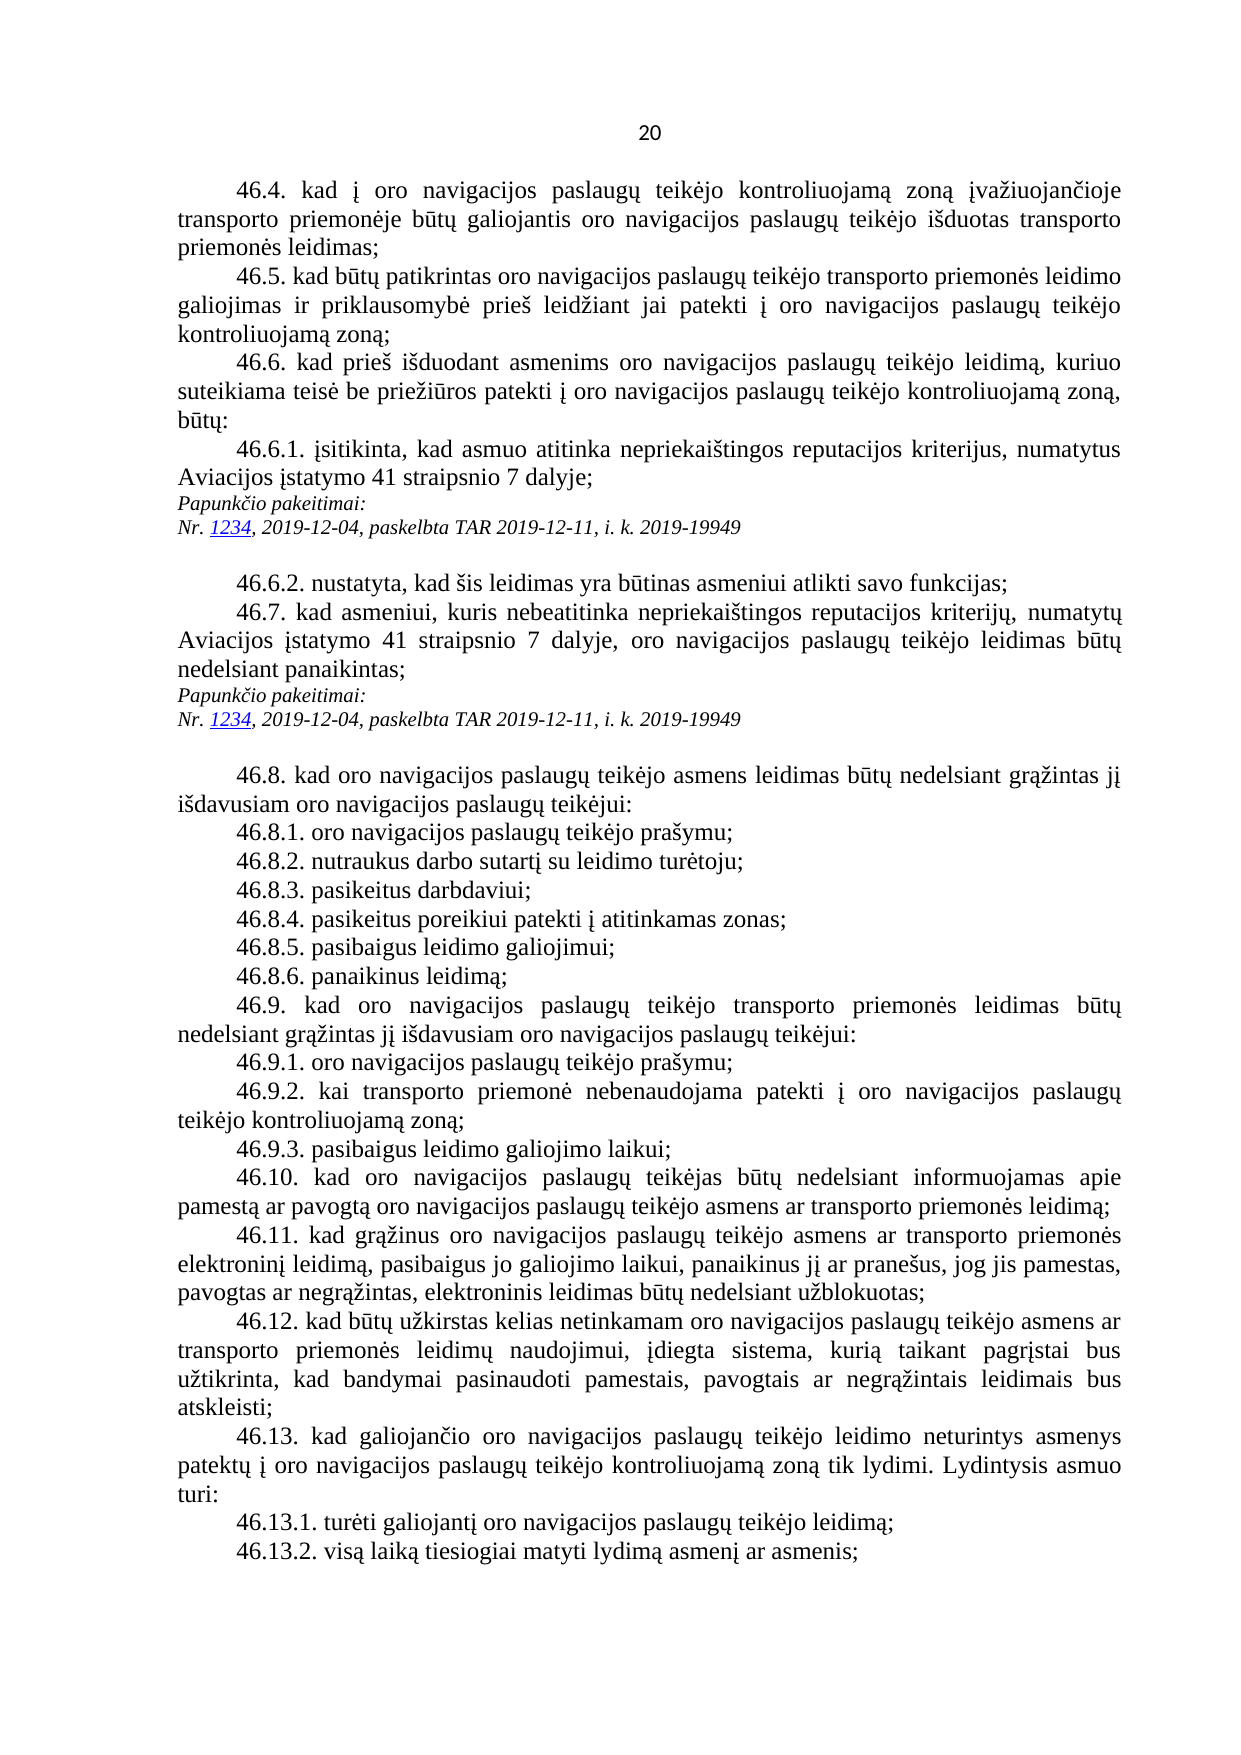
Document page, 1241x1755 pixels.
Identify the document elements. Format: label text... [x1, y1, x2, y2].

text 46.8.6. panaikinus leidimą; [177, 961, 1122, 990]
text 46.13.1. turėti galiojantį oro navigacijos paslaugų teikėjo leidimą; [177, 1507, 1122, 1536]
text 46.13.2. visą laiką tiesiogiai matyti lydimą asmenį ar asmenis; [177, 1536, 1122, 1565]
text Nr. 1234, 2019-12-04, paskelbta TAR 2019-12-11, i. k. 2019-19949 [177, 515, 1122, 539]
text 46.8.2. nutraukus darbo sutartį su leidimo turėtoju; [177, 846, 1122, 875]
text 46.10. kad oro navigacijos paslaugų teikėjas būtų nedelsiant informuojamas apie pamestą ar pavogtą oro navigacijos paslaugų teikėjo asmens ar transporto priemonės leidimą; [177, 1162, 1122, 1220]
text 46.4. kad į oro navigacijos paslaugų teikėjo kontroliuojamą zoną įvažiuojančioje transporto priemonėje būtų galiojantis oro navigacijos paslaugų teikėjo išduotas transporto priemonės leidimas; [177, 175, 1122, 261]
text 46.6.1. įsitikinta, kad asmuo atitinka nepriekaištingos reputacijos kriterijus, numatytus Aviacijos įstatymo 41 straipsnio 7 dalyje; [177, 434, 1122, 491]
text 46.7. kad asmeniui, kuris nebeatitinka nepriekaištingos reputacijos kriterijų, numatytų Aviacijos įstatymo 41 straipsnio 7 dalyje, oro navigacijos paslaugų teikėjo leidimas būtų nedelsiant panaikintas; [177, 597, 1122, 683]
text 46.9.1. oro navigacijos paslaugų teikėjo prašymu; [177, 1047, 1122, 1076]
text 46.9.3. pasibaigus leidimo galiojimo laikui; [177, 1134, 1122, 1162]
text 46.12. kad būtų užkirstas kelias netinkamam oro navigacijos paslaugų teikėjo asmens ar transporto priemonės leidimų naudojimui, įdiegta sistema, kurią taikant pagrįstai bus užtikrinta, kad bandymai pasinaudoti pamestais, pavogtais ar negrąžintais leidimais bus atskleisti; [177, 1306, 1122, 1421]
text 46.9. kad oro navigacijos paslaugų teikėjo transporto priemonės leidimas būtų nedelsiant grąžintas jį išdavusiam oro navigacijos paslaugų teikėjui: [177, 990, 1122, 1047]
text 46.9.2. kai transporto priemonė nebenaudojama patekti į oro navigacijos paslaugų teikėjo kontroliuojamą zoną; [177, 1076, 1122, 1134]
text Papunkčio pakeitimai: [177, 683, 1122, 707]
text 46.5. kad būtų patikrintas oro navigacijos paslaugų teikėjo transporto priemonės leidimo galiojimas ir priklausomybė prieš leidžiant jai patekti į oro navigacijos paslaugų teikėjo kontroliuojamą zoną; [177, 261, 1122, 347]
text 46.13. kad galiojančio oro navigacijos paslaugų teikėjo leidimo neturintys asmenys patektų į oro navigacijos paslaugų teikėjo kontroliuojamą zoną tik lydimi. Lydintysis asmuo turi: [177, 1421, 1122, 1507]
text 46.8.1. oro navigacijos paslaugų teikėjo prašymu; [177, 817, 1122, 846]
text Nr. 1234, 2019-12-04, paskelbta TAR 2019-12-11, i. k. 2019-19949 [177, 707, 1122, 731]
text 46.11. kad grąžinus oro navigacijos paslaugų teikėjo asmens ar transporto priemonės elektroninį leidimą, pasibaigus jo galiojimo laikui, panaikinus jį ar pranešus, jog jis pamestas, pavogtas ar negrąžintas, elektroninis leidimas būtų nedelsiant užblokuotas; [177, 1220, 1122, 1306]
text 46.6. kad prieš išduodant asmenims oro navigacijos paslaugų teikėjo leidimą, kuriuo suteikiama teisė be priežiūros patekti į oro navigacijos paslaugų teikėjo kontroliuojamą zoną, būtų: [177, 347, 1122, 434]
text Papunkčio pakeitimai: [177, 491, 1122, 515]
text 46.6.2. nustatyta, kad šis leidimas yra būtinas asmeniui atlikti savo funkcijas; [177, 568, 1122, 597]
text 46.8. kad oro navigacijos paslaugų teikėjo asmens leidimas būtų nedelsiant grąžintas jį išdavusiam oro navigacijos paslaugų teikėjui: [177, 760, 1122, 817]
text 46.8.4. pasikeitus poreikiui patekti į atitinkamas zonas; [177, 904, 1122, 932]
text 46.8.3. pasikeitus darbdaviui; [177, 875, 1122, 904]
text 46.8.5. pasibaigus leidimo galiojimui; [177, 932, 1122, 961]
